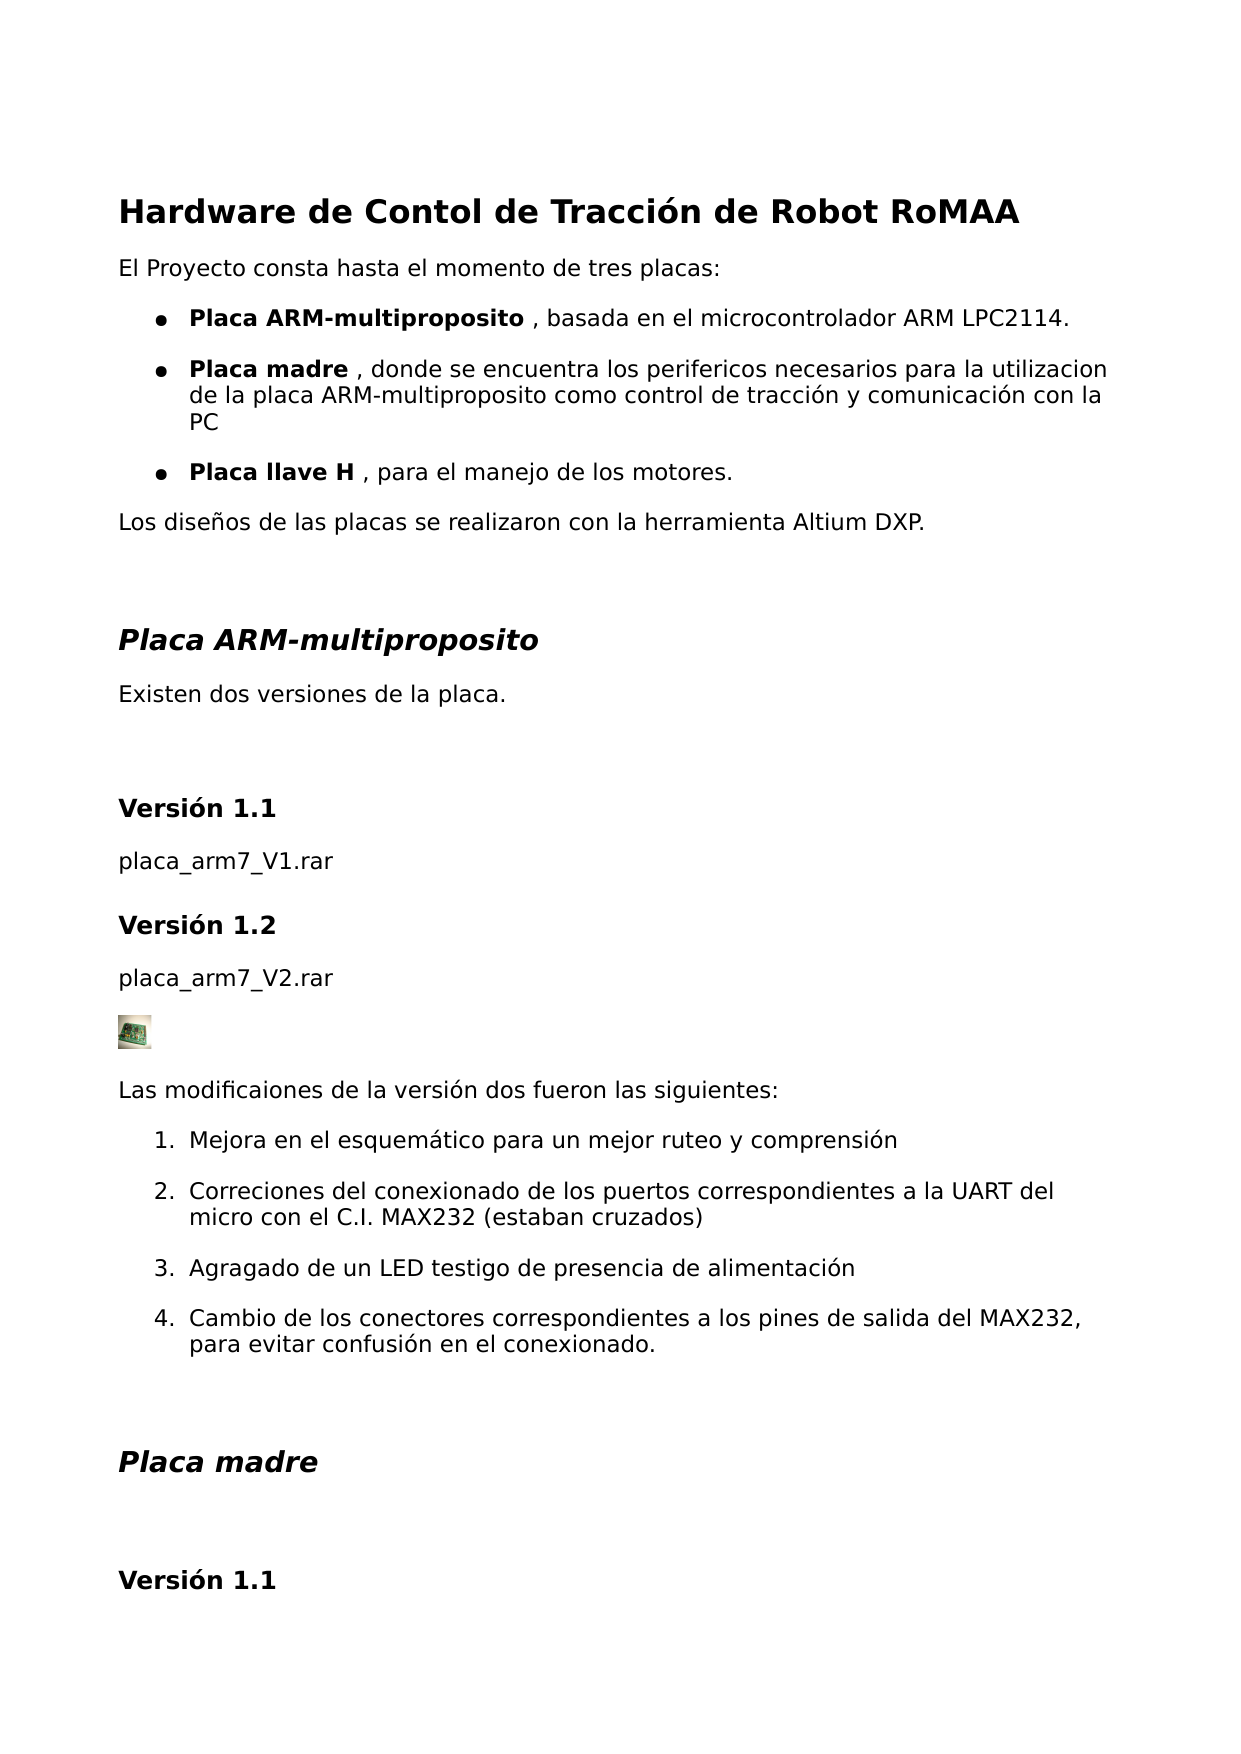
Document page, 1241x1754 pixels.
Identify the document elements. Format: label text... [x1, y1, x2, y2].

subtitle Placa madre [118, 1445, 1122, 1479]
text placa_arm7_V1.rar [118, 848, 1122, 875]
subtitle Versión 1.1 [118, 1566, 1122, 1596]
subtitle Versión 1.1 [118, 794, 1122, 824]
list Placa llave H , para el manejo de los motores. [153, 459, 1122, 486]
list Placa ARM-multiproposito , basada en el microcontrolador ARM LPC2114. [153, 306, 1122, 332]
subtitle Versión 1.2 [118, 911, 1122, 941]
text Existen dos versiones de la placa. [118, 681, 1122, 708]
list Placa madre , donde se encuentra los perifericos necesarios para la utilizacion de la placa ARM-multiproposito como control de tracción y comunicación con la PC [153, 356, 1122, 436]
text El Proyecto consta hasta el momento de tres placas: [118, 255, 1122, 282]
text Los diseños de las placas se realizaron con la herramienta Altium DXP. [118, 509, 1122, 536]
list Agragado de un LED testigo de presencia de alimentación [153, 1255, 1122, 1281]
subtitle Hardware de Contol de Tracción de Robot RoMAA [118, 193, 1122, 231]
picture [118, 1015, 152, 1049]
subtitle Placa ARM-multiproposito [118, 623, 1122, 657]
list Cambio de los conectores correspondientes a los pines de salida del MAX232, para evitar confusión en el conexionado. [153, 1305, 1122, 1358]
text Las modificaiones de la versión dos fueron las siguientes: [118, 1077, 1122, 1104]
list Mejora en el esquemático para un mejor ruteo y comprensión [153, 1128, 1122, 1154]
list Correciones del conexionado de los puertos correspondientes a la UART del micro con el C.I. MAX232 (estaban cruzados) [153, 1178, 1122, 1231]
text placa_arm7_V2.rar [118, 965, 1122, 992]
